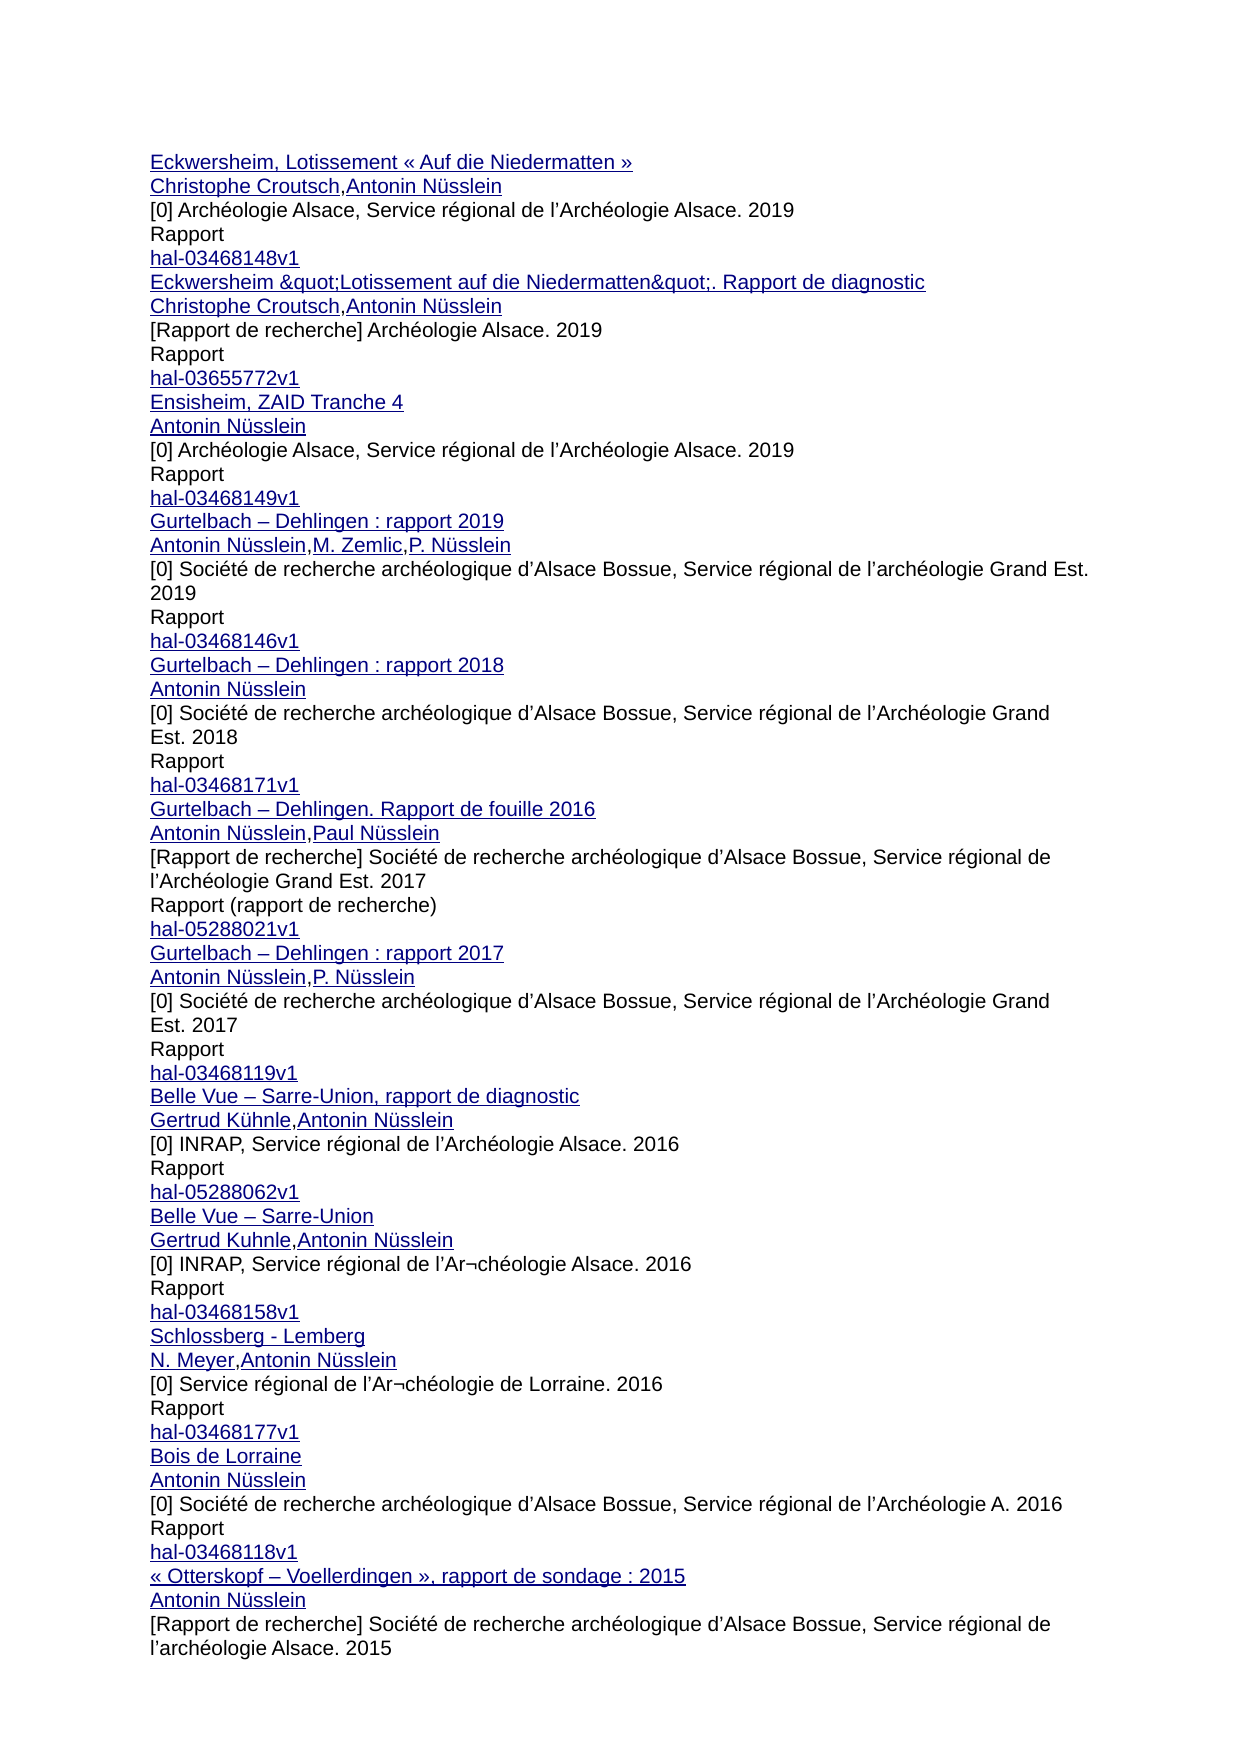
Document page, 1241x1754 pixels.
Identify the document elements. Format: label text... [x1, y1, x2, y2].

table_cell Gurtelbach – Dehlingen : rapport 2019 Antonin Nüsslein,M. Zemlic,P. Nüsslein [0] Société de recherche archéologique d’Alsace Bossue, Service régional de l’archéologie Grand Est. 2019 Rapport hal-03468146v1 [150, 509, 1090, 653]
table_cell Gurtelbach – Dehlingen. Rapport de fouille 2016 Antonin Nüsslein,Paul Nüsslein [Rapport de recherche] Société de recherche archéologique d’Alsace Bossue, Service régional de l’Archéologie Grand Est. 2017 Rapport (rapport de recherche) hal-05288021v1 [150, 797, 1090, 941]
table_cell Bois de Lorraine Antonin Nüsslein [0] Société de recherche archéologique d’Alsace Bossue, Service régional de l’Archéologie A. 2016 Rapport hal-03468118v1 [150, 1444, 1090, 1563]
table_cell Belle Vue – Sarre-Union Gertrud Kuhnle,Antonin Nüsslein [0] INRAP, Service régional de l’Ar¬chéologie Alsace. 2016 Rapport hal-03468158v1 [150, 1204, 1090, 1324]
table_cell Gurtelbach – Dehlingen : rapport 2017 Antonin Nüsslein,P. Nüsslein [0] Société de recherche archéologique d’Alsace Bossue, Service régional de l’Archéologie Grand Est. 2017 Rapport hal-03468119v1 [150, 941, 1090, 1084]
table_cell Gurtelbach – Dehlingen : rapport 2018 Antonin Nüsslein [0] Société de recherche archéologique d’Alsace Bossue, Service régional de l’Archéologie Grand Est. 2018 Rapport hal-03468171v1 [150, 653, 1090, 797]
table_cell Eckwersheim, Lotissement « Auf die Niedermatten » Christophe Croutsch,Antonin Nüsslein [0] Archéologie Alsace, Service régional de l’Archéologie Alsace. 2019 Rapport hal-03468148v1 [150, 150, 1090, 270]
table_cell Schlossberg - Lemberg N. Meyer,Antonin Nüsslein [0] Service régional de l’Ar¬chéologie de Lorraine. 2016 Rapport hal-03468177v1 [150, 1324, 1090, 1444]
table_cell Eckwersheim &quot;Lotissement auf die Niedermatten&quot;. Rapport de diagnostic Christophe Croutsch,Antonin Nüsslein [Rapport de recherche] Archéologie Alsace. 2019 Rapport hal-03655772v1 [150, 270, 1090, 389]
table_cell Belle Vue – Sarre-Union, rapport de diagnostic Gertrud Kühnle,Antonin Nüsslein [0] INRAP, Service régional de l’Archéologie Alsace. 2016 Rapport hal-05288062v1 [150, 1084, 1090, 1204]
table_cell « Otterskopf – Voellerdingen », rapport de sondage : 2015 Antonin Nüsslein [Rapport de recherche] Société de recherche archéologique d’Alsace Bossue, Service régional de l’archéologie Alsace. 2015 [150, 1564, 1090, 1659]
table_cell Ensisheim, ZAID Tranche 4 Antonin Nüsslein [0] Archéologie Alsace, Service régional de l’Archéologie Alsace. 2019 Rapport hal-03468149v1 [150, 390, 1090, 509]
